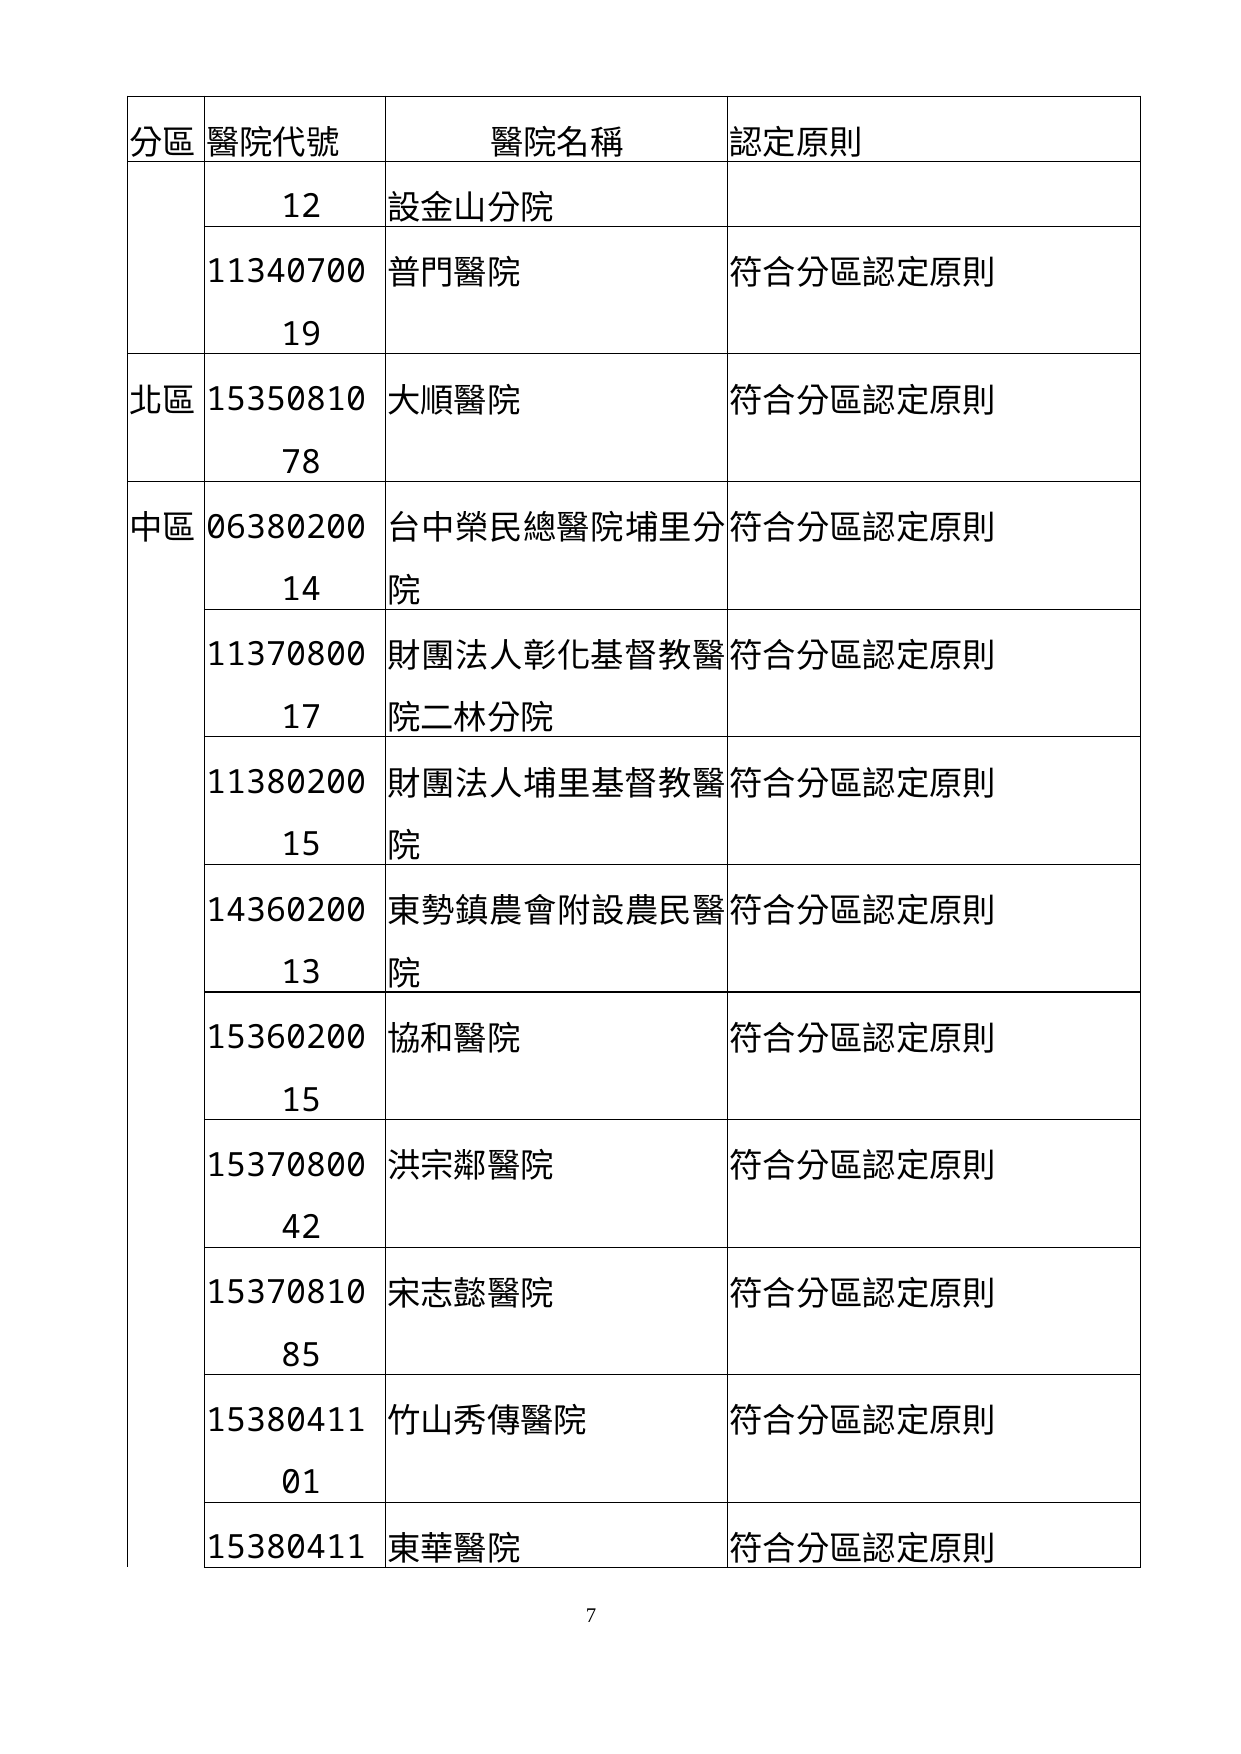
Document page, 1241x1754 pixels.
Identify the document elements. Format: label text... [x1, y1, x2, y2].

table_cell [128, 609, 204, 736]
table_cell 符合分區認定原則 [728, 1120, 1140, 1247]
table_cell [128, 1247, 204, 1374]
table_cell [128, 162, 204, 226]
table_cell 符合分區認定原則 [728, 610, 1140, 736]
table_cell 符合分區認定原則 [728, 227, 1140, 353]
table_cell 符合分區認定原則 [728, 354, 1140, 481]
table_cell 1138020015 [205, 737, 385, 864]
table_header 醫院名稱 [386, 97, 727, 161]
table_header 分區 [128, 97, 204, 161]
table_cell [128, 864, 204, 991]
table_cell 普門醫院 [386, 227, 727, 353]
table_cell 符合分區認定原則 [728, 1503, 1140, 1567]
table_cell [128, 226, 204, 353]
table_cell 符合分區認定原則 [728, 162, 1140, 226]
table_cell 竹山秀傳醫院 [386, 1375, 727, 1502]
table_cell 1537081085 [205, 1248, 385, 1374]
table_cell 1134070019 [205, 227, 385, 353]
table_cell 1537080042 [205, 1120, 385, 1247]
table_cell [128, 991, 204, 1119]
table_header 認定原則 [728, 97, 1140, 161]
table_cell 符合分區認定原則 [728, 993, 1140, 1119]
table_cell 符合分區認定原則 [728, 865, 1140, 991]
table_cell 大順醫院 [386, 354, 727, 481]
table_cell [128, 1502, 204, 1567]
table_cell 符合分區認定原則 [728, 1375, 1140, 1502]
table_cell 宋志懿醫院 [386, 1248, 727, 1374]
table_cell 12 [205, 162, 385, 226]
table_cell 符合分區認定原則 [728, 737, 1140, 864]
table_cell 符合分區認定原則 [728, 482, 1140, 608]
table_cell [128, 736, 204, 864]
table_cell 1137080017 [205, 610, 385, 736]
table_cell 東勢鎮農會附設農民醫院 [386, 865, 727, 991]
table_cell 北區 [128, 354, 204, 481]
table_cell 0638020014 [205, 482, 385, 608]
table_cell 1535081078 [205, 354, 385, 481]
table_cell 1436020013 [205, 865, 385, 991]
table_cell 15380411 [205, 1503, 385, 1567]
table_cell 符合分區認定原則 [728, 1248, 1140, 1374]
table_cell 協和醫院 [386, 993, 727, 1119]
table_cell 國立臺灣大學醫學院附設金山分院 [386, 162, 727, 226]
table_cell 1538041101 [205, 1375, 385, 1502]
table_cell 1536020015 [205, 993, 385, 1119]
table_cell 財團法人埔里基督教醫院 [386, 737, 727, 864]
table_cell 台中榮民總醫院埔里分院 [386, 482, 727, 608]
table_cell [128, 1119, 204, 1247]
table_cell 東華醫院 [386, 1503, 727, 1567]
table_header 醫院代號 [205, 97, 385, 161]
table_cell [128, 1374, 204, 1502]
table_cell 中區 [128, 482, 204, 608]
table_cell 洪宗鄰醫院 [386, 1120, 727, 1247]
table_cell 財團法人彰化基督教醫院二林分院 [386, 610, 727, 736]
